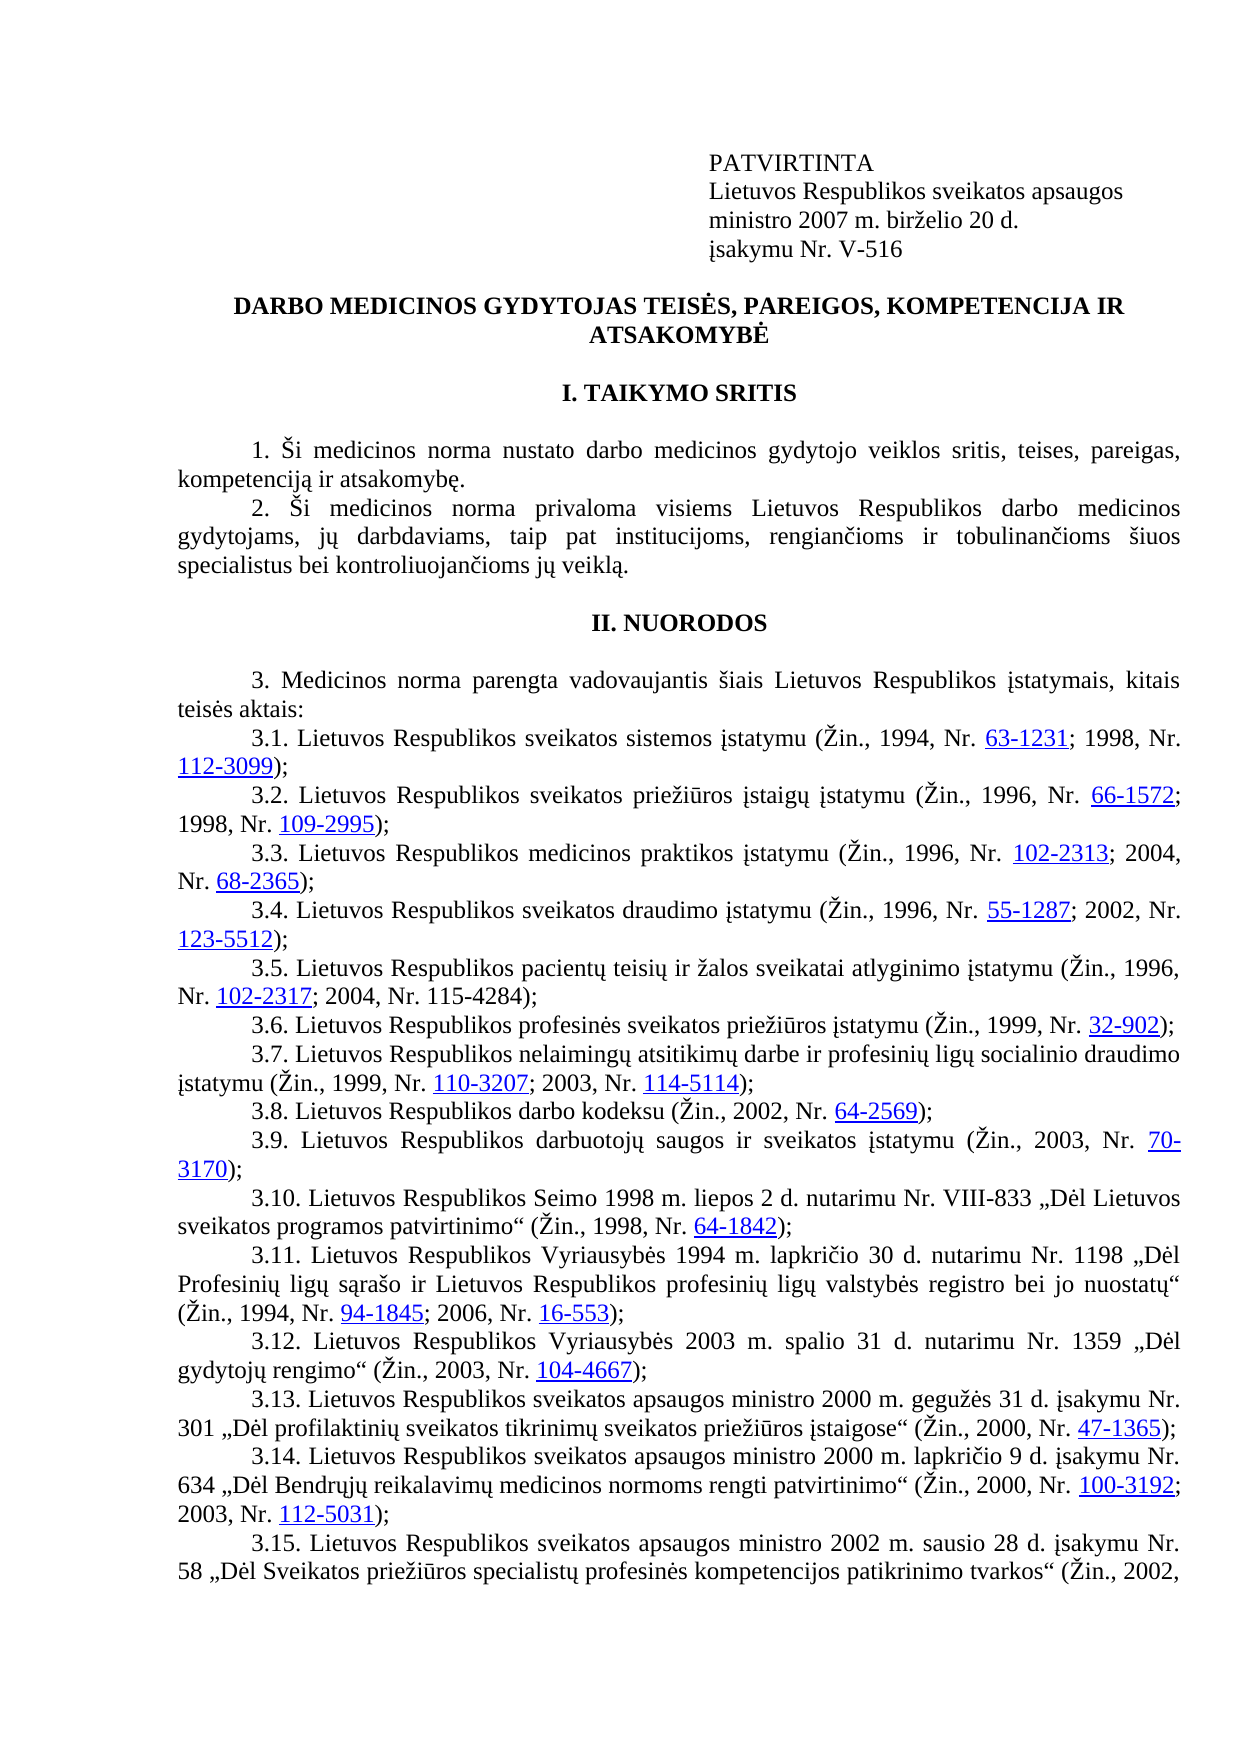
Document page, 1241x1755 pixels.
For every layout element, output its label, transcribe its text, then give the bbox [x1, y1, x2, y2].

text 3.4. Lietuvos Respublikos sveikatos draudimo įstatymu (Žin., 1996, Nr. 55-1287; 2002, Nr. 123-5512); [177, 895, 1181, 953]
text 3.8. Lietuvos Respublikos darbo kodeksu (Žin., 2002, Nr. 64-2569); [177, 1096, 1181, 1125]
text 3.11. Lietuvos Respublikos Vyriausybės 1994 m. lapkričio 30 d. nutarimu Nr. 1198 „Dėl Profesinių ligų sąrašo ir Lietuvos Respublikos profesinių ligų valstybės registro bei jo nuostatų“ (Žin., 1994, Nr. 94-1845; 2006, Nr. 16-553); [177, 1240, 1181, 1326]
text 3.10. Lietuvos Respublikos Seimo 1998 m. liepos 2 d. nutarimu Nr. VIII-833 „Dėl Lietuvos sveikatos programos patvirtinimo“ (Žin., 1998, Nr. 64-1842); [177, 1183, 1181, 1240]
text 2. Ši medicinos norma privaloma visiems Lietuvos Respublikos darbo medicinos gydytojams, jų darbdaviams, taip pat institucijoms, rengiančioms ir tobulinančioms šiuos specialistus bei kontroliuojančioms jų veiklą. [177, 493, 1181, 579]
text 3.9. Lietuvos Respublikos darbuotojų saugos ir sveikatos įstatymu (Žin., 2003, Nr. 70-3170); [177, 1125, 1181, 1183]
text 3.7. Lietuvos Respublikos nelaimingų atsitikimų darbe ir profesinių ligų socialinio draudimo įstatymu (Žin., 1999, Nr. 110-3207; 2003, Nr. 114-5114); [177, 1039, 1181, 1096]
text II. NUORODOS [177, 608, 1181, 636]
text 3. Medicinos norma parengta vadovaujantis šiais Lietuvos Respublikos įstatymais, kitais teisės aktais: [177, 665, 1181, 723]
text 1. Ši medicinos norma nustato darbo medicinos gydytojo veiklos sritis, teises, pareigas, kompetenciją ir atsakomybę. [177, 435, 1181, 493]
text 3.1. Lietuvos Respublikos sveikatos sistemos įstatymu (Žin., 1994, Nr. 63-1231; 1998, Nr. 112-3099); [177, 723, 1181, 780]
text DARBO MEDICINOS GYDYTOJAS TEISĖS, PAREIGOS, KOMPETENCIJA IR ATSAKOMYBĖ [177, 291, 1181, 349]
text PATVIRTINTA [177, 148, 1181, 176]
text 3.13. Lietuvos Respublikos sveikatos apsaugos ministro 2000 m. gegužės 31 d. įsakymu Nr. 301 „Dėl profilaktinių sveikatos tikrinimų sveikatos priežiūros įstaigose“ (Žin., 2000, Nr. 47-1365); [177, 1384, 1181, 1441]
text įsakymu Nr. V-516 [177, 234, 1181, 263]
text ministro 2007 m. birželio 20 d. [177, 205, 1181, 234]
text Lietuvos Respublikos sveikatos apsaugos [177, 176, 1181, 205]
text 3.3. Lietuvos Respublikos medicinos praktikos įstatymu (Žin., 1996, Nr. 102-2313; 2004, Nr. 68-2365); [177, 838, 1181, 895]
text 3.14. Lietuvos Respublikos sveikatos apsaugos ministro 2000 m. lapkričio 9 d. įsakymu Nr. 634 „Dėl Bendrųjų reikalavimų medicinos normoms rengti patvirtinimo“ (Žin., 2000, Nr. 100-3192; 2003, Nr. 112-5031); [177, 1441, 1181, 1528]
text 3.5. Lietuvos Respublikos pacientų teisių ir žalos sveikatai atlyginimo įstatymu (Žin., 1996, Nr. 102-2317; 2004, Nr. 115-4284); [177, 953, 1181, 1010]
text 3.15. Lietuvos Respublikos sveikatos apsaugos ministro 2002 m. sausio 28 d. įsakymu Nr. 58 „Dėl Sveikatos priežiūros specialistų profesinės kompetencijos patikrinimo tvarkos“ (Žin., 2002, [177, 1528, 1181, 1585]
text 3.2. Lietuvos Respublikos sveikatos priežiūros įstaigų įstatymu (Žin., 1996, Nr. 66-1572; 1998, Nr. 109-2995); [177, 780, 1181, 838]
text 3.6. Lietuvos Respublikos profesinės sveikatos priežiūros įstatymu (Žin., 1999, Nr. 32-902); [177, 1010, 1181, 1039]
text 3.12. Lietuvos Respublikos Vyriausybės 2003 m. spalio 31 d. nutarimu Nr. 1359 „Dėl gydytojų rengimo“ (Žin., 2003, Nr. 104-4667); [177, 1326, 1181, 1384]
text I. TAIKYMO SRITIS [177, 378, 1181, 406]
